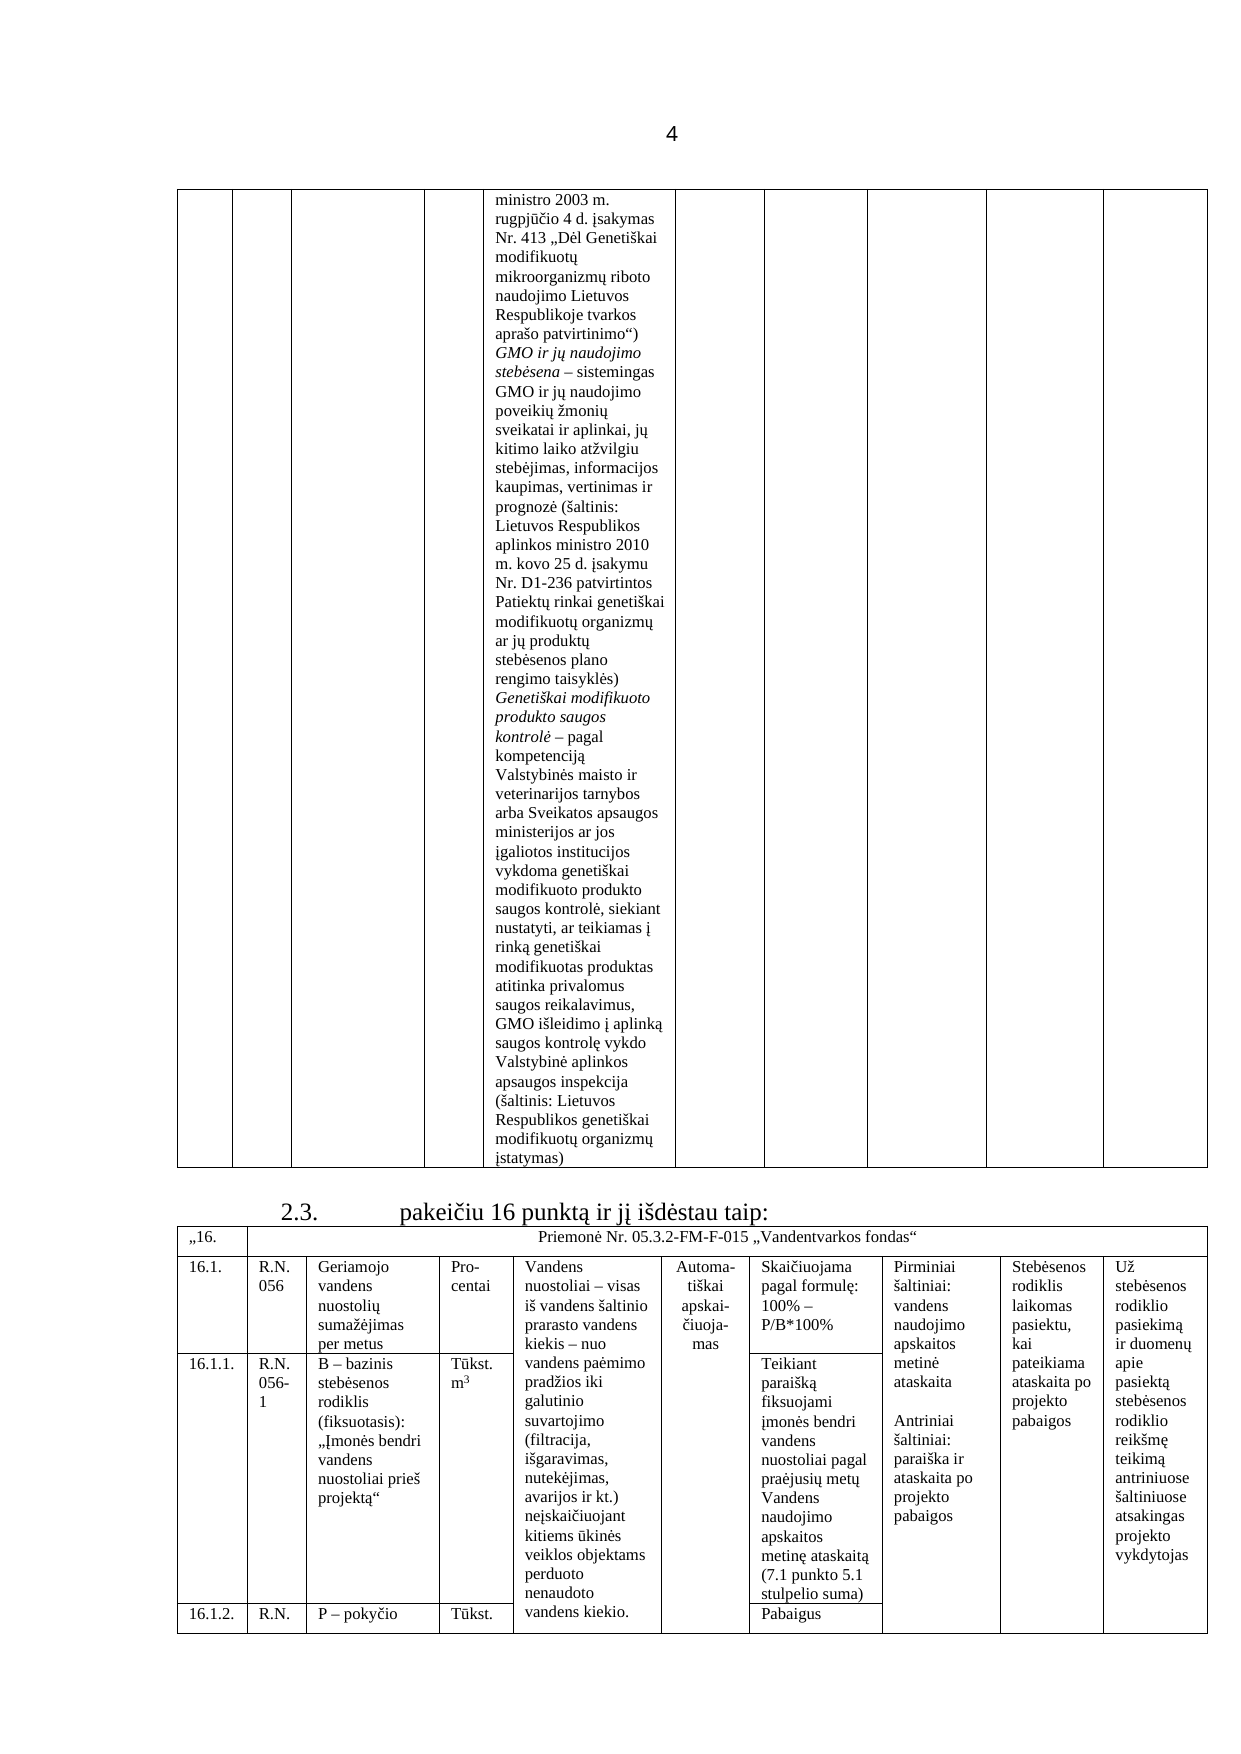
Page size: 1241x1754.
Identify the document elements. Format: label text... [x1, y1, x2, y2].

table_cell 16.1.1. [178, 1354, 247, 1603]
table_cell Pabaigus [750, 1604, 882, 1633]
table_header ministro 2003 m. rugpjūčio 4 d. įsakymas Nr. 413 „Dėl Genetiškai modifikuotų mikroorganizmų riboto naudojimo Lietuvos Respublikoje tvarkos aprašo patvirtinimo“) GMO ir jų naudojimo stebėsena – sistemingas GMO ir jų naudojimo poveikių žmonių sveikatai ir aplinkai, jų kitimo laiko atžvilgiu stebėjimas, informacijos kaupimas, vertinimas ir prognozė (šaltinis: Lietuvos Respublikos aplinkos ministro 2010 m. kovo 25 d. įsakymu Nr. D1-236 patvirtintos Patiektų rinkai genetiškai modifikuotų organizmų ar jų produktų stebėsenos plano rengimo taisyklės) Genetiškai modifikuoto produkto saugos kontrolė – pagal kompetenciją Valstybinės maisto ir veterinarijos tarnybos arba Sveikatos apsaugos ministerijos ar jos įgaliotos institucijos vykdoma genetiškai modifikuoto produkto saugos kontrolė, siekiant nustatyti, ar teikiamas į rinką genetiškai modifikuotas produktas atitinka privalomus saugos reikalavimus, GMO išleidimo į aplinką saugos kontrolę vykdo Valstybinė aplinkos apsaugos inspekcija (šaltinis: Lietuvos Respublikos genetiškai modifikuotų organizmų įstatymas) [484, 190, 675, 1167]
table_cell B – bazinis stebėsenos rodiklis (fiksuotasis): „Įmonės bendri vandens nuostoliai prieš projektą“ [307, 1354, 439, 1603]
table_cell Stebėsenos rodiklis laikomas pasiektu, kai pateikiama ataskaita po projekto pabaigos [1001, 1257, 1103, 1633]
table_header [987, 190, 1103, 1167]
table_cell Teikiant paraišką fiksuojami įmonės bendri vandens nuostoliai pagal praėjusių metų Vandens naudojimo apskaitos metinę ataskaitą (7.1 punkto 5.1 stulpelio suma) [750, 1354, 882, 1603]
table_cell P – pokyčio [307, 1604, 439, 1633]
table_header [233, 190, 291, 1167]
table_header [868, 190, 986, 1167]
table_cell Tūkst. m3 [440, 1354, 513, 1603]
table_header [676, 190, 764, 1167]
table_cell Už stebėsenos rodiklio pasiekimą ir duomenų apie pasiektą stebėsenos rodiklio reikšmę teikimą antriniuose šaltiniuose atsakingas projekto vykdytojas [1104, 1257, 1207, 1633]
table_cell Vandens nuostoliai – visas iš vandens šaltinio prarasto vandens kiekis – nuo vandens paėmimo pradžios iki galutinio suvartojimo (filtracija, išgaravimas, nutekėjimas, avarijos ir kt.) neįskaičiuojant kitiems ūkinės veiklos objektams perduoto nenaudoto vandens kiekio. [514, 1257, 661, 1633]
table_cell Pro-centai [440, 1257, 513, 1353]
table_cell Pirminiai šaltiniai: vandens naudojimo apskaitos metinė ataskaita Antriniai šaltiniai: paraiška ir ataskaita po projekto pabaigos [883, 1257, 1000, 1633]
table_cell Automa-tiškai apskai-čiuoja-mas [662, 1257, 749, 1633]
table_header [292, 190, 424, 1167]
table_header [425, 190, 483, 1167]
table_header „16. [178, 1227, 247, 1256]
table_header [765, 190, 867, 1167]
table_header [178, 190, 232, 1167]
table_header [1104, 190, 1207, 1167]
text 2.3. pakeičiu 16 punktą ir jį išdėstau taip: [281, 1197, 1166, 1226]
table_cell Tūkst. [440, 1604, 513, 1633]
table_cell R.N.056 [248, 1257, 306, 1353]
table_cell 16.1. [178, 1257, 247, 1353]
table_cell Skaičiuojama pagal formulę: 100% – P/B*100% [750, 1257, 882, 1353]
table_header Priemonė Nr. 05.3.2-FM-F-015 „Vandentvarkos fondas“ [248, 1227, 1207, 1256]
table_cell 16.1.2. [178, 1604, 247, 1633]
table_cell R.N. [248, 1604, 306, 1633]
table_cell R.N.056-1 [248, 1354, 306, 1603]
table_cell Geriamojo vandens nuostolių sumažėjimas per metus [307, 1257, 439, 1353]
